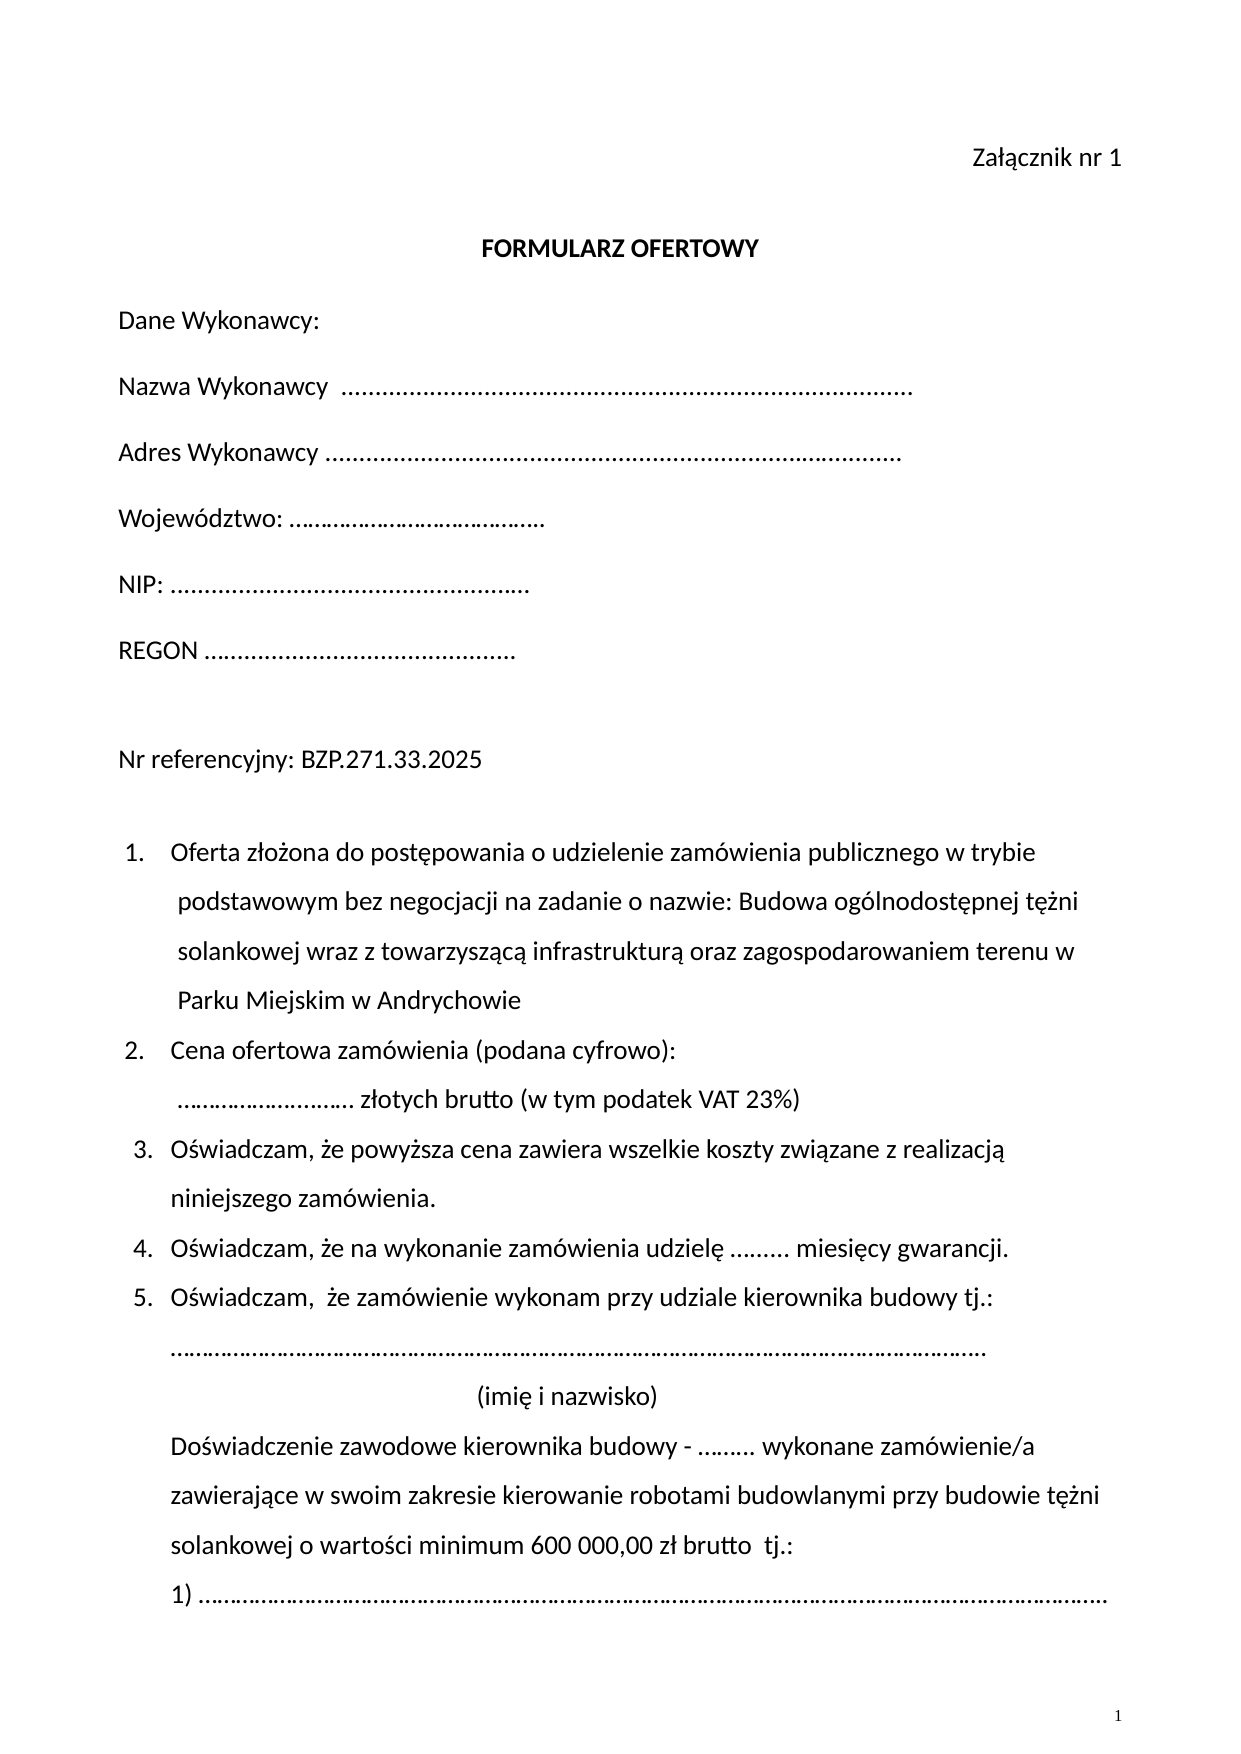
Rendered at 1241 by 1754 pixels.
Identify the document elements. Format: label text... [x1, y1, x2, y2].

text REGON …........................................... [118, 633, 1122, 666]
list (imię i nazwisko) [133, 1379, 1122, 1412]
title FORMULARZ OFERTOWY [118, 231, 1122, 264]
text Załącznik nr 1 [118, 140, 1122, 173]
list Oferta złożona do postępowania o udzielenie zamówienia publicznego w trybie podstawowym bez negocjacji na zadanie o nazwie: Budowa ogólnodostępnej tężni solankowej wraz z towarzyszącą infrastrukturą oraz zagospodarowaniem terenu w Parku Miejskim w Andrychowie [124, 835, 1122, 1017]
list ………………....…… złotych brutto (w tym podatek VAT 23%) [124, 1082, 1122, 1116]
text Adres Wykonawcy ......................................................................…............ [118, 435, 1122, 468]
text NIP: ..................................................… [118, 567, 1122, 600]
list Cena ofertowa zamówienia (podana cyfrowo): [124, 1033, 1122, 1066]
text Nazwa Wykonawcy .................................................................................... [118, 369, 1122, 402]
list Oświadczam, że powyższa cena zawiera wszelkie koszty związane z realizacją niniejszego zamówienia. [133, 1132, 1122, 1214]
text Województwo: ………………………………….. [118, 501, 1122, 534]
list 1) ……………………………………………………………………………………………………………………………….. [133, 1577, 1122, 1610]
list Oświadczam, że zamówienie wykonam przy udziale kierownika budowy tj.: ………………………………………………………………………………………………………………….. [133, 1280, 1122, 1363]
text Nr referencyjny: BZP.271.33.2025 [118, 742, 1122, 776]
text Dane Wykonawcy: [118, 303, 1122, 369]
list Oświadczam, że na wykonanie zamówienia udzielę …...... miesięcy gwarancji. [133, 1231, 1122, 1264]
list Doświadczenie zawodowe kierownika budowy - ……... wykonane zamówienie/a zawierające w swoim zakresie kierowanie robotami budowlanymi przy budowie tężni solankowej o wartości minimum 600 000,00 zł brutto tj.: [133, 1429, 1122, 1561]
